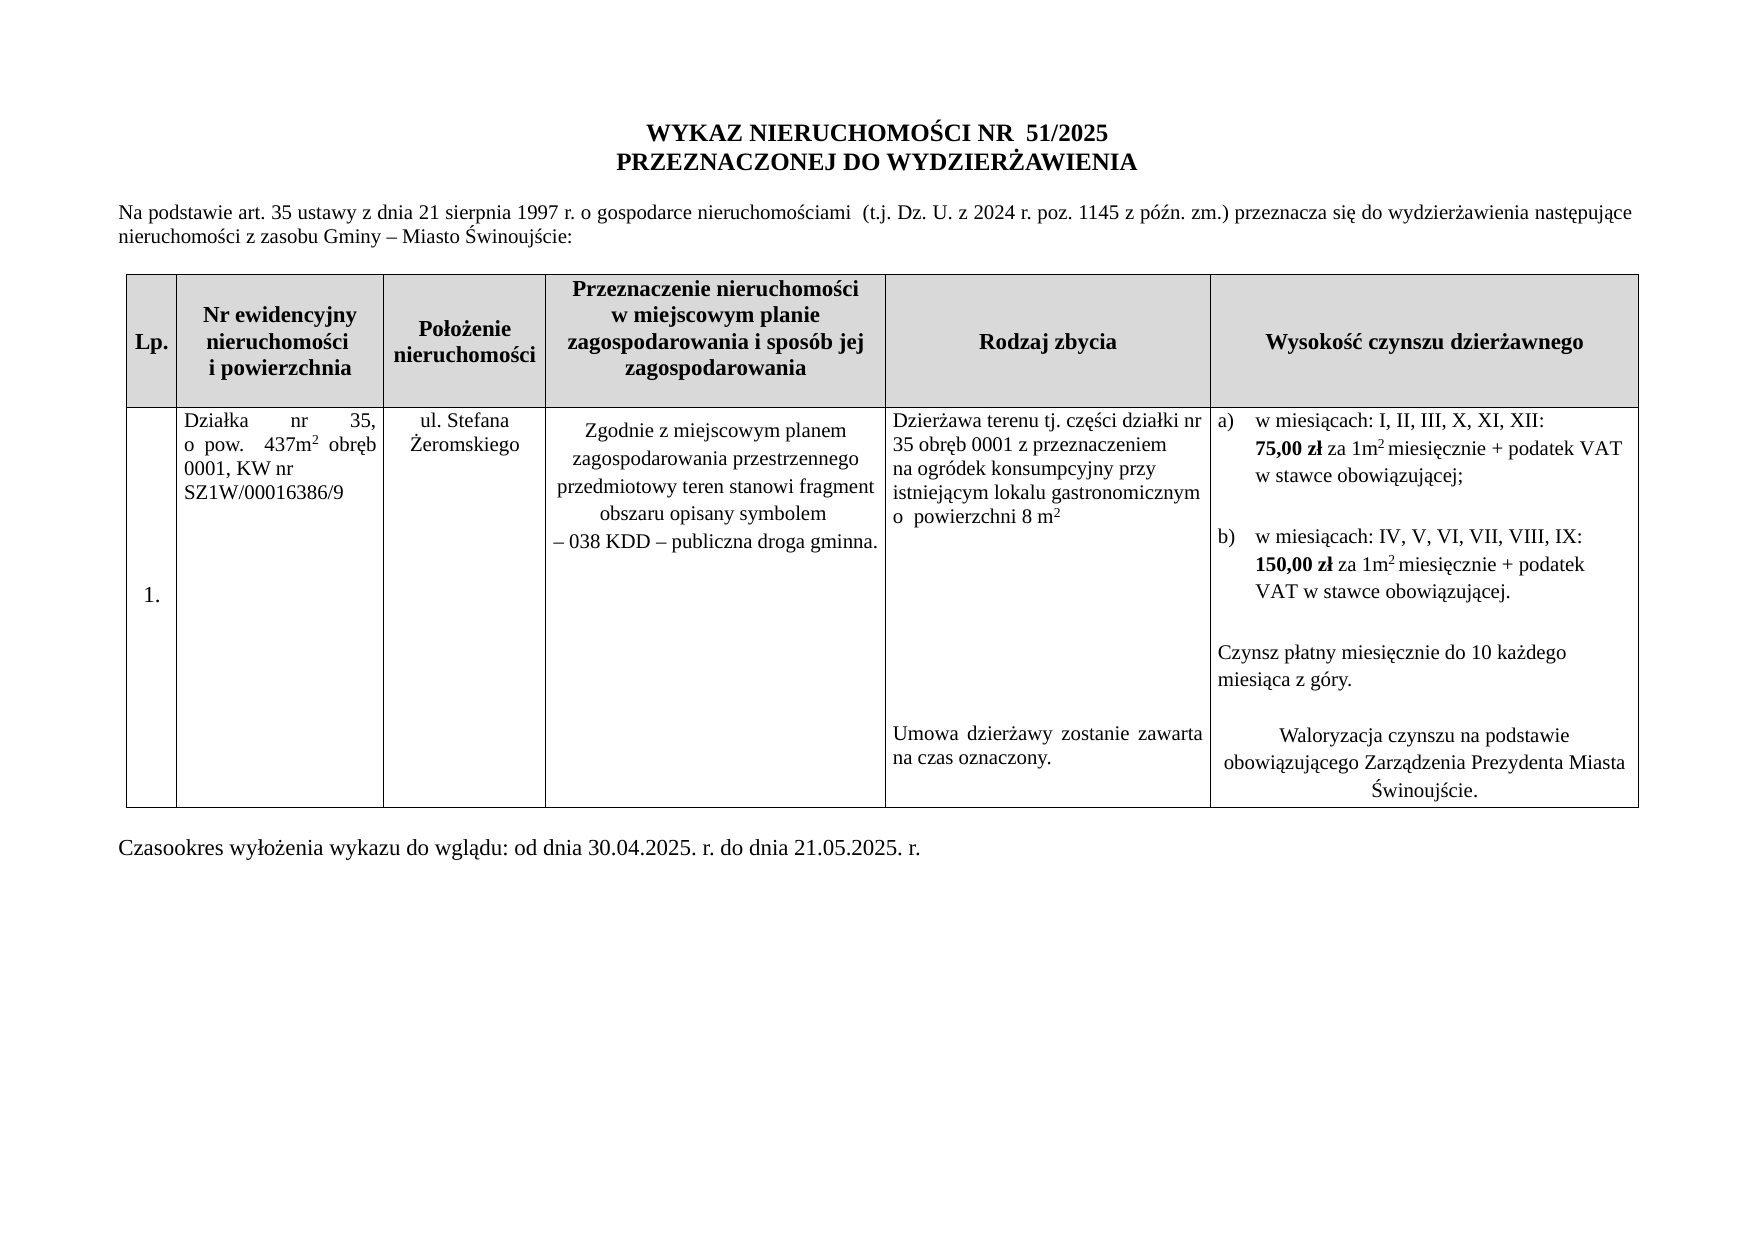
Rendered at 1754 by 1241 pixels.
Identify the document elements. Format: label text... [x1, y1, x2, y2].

text Na podstawie art. 35 ustawy z dnia 21 sierpnia 1997 r. o gospodarce nieruchomościami (t.j. Dz. U. z 2024 r. poz. 1145 z późn. zm.) przeznacza się do wydzierżawienia następujące nieruchomości z zasobu Gminy – Miasto Świnoujście: [118, 200, 1636, 248]
table_header Nr ewidencyjny nieruchomości i powierzchnia [177, 275, 383, 407]
text Czasookres wyłożenia wykazu do wglądu: od dnia 30.04.2025. r. do dnia 21.05.2025. r. [118, 834, 1636, 860]
table_cell 1. [127, 408, 176, 807]
table_header Lp. [127, 275, 176, 407]
table_cell ul. Stefana Żeromskiego [384, 408, 545, 690]
table_header Położenie nieruchomości [384, 275, 545, 407]
text WYKAZ NIERUCHOMOŚCI NR 51/2025 [118, 118, 1636, 147]
text PRZEZNACZONEJ DO WYDZIERŻAWIENIA [118, 147, 1636, 176]
table_header Wysokość czynszu dzierżawnego [1211, 275, 1638, 407]
table_cell w miesiącach: I, II, III, X, XI, XII: 75,00 zł za 1m2 miesięcznie + podatek VAT w stawce obowiązującej; w miesiącach: IV, V, VI, VII, VIII, IX: 150,00 zł za 1m2 miesięcznie + podatek VAT w stawce obowiązującej. Czynsz płatny miesięcznie do 10 każdego miesiąca z góry. Waloryzacja czynszu na podstawie obowiązującego Zarządzenia Prezydenta Miasta Świnoujście. [1211, 408, 1638, 807]
table_cell Działka nr 35, o pow. 437m2 obręb 0001, KW nr SZ1W/00016386/9 [177, 408, 383, 807]
table_header Rodzaj zbycia [886, 275, 1210, 407]
table_cell Zgodnie z miejscowym planem zagospodarowania przestrzennego przedmiotowy teren stanowi fragment obszaru opisany symbolem – 038 KDD – publiczna droga gminna. [546, 408, 885, 690]
table_cell Dzierżawa terenu tj. części działki nr 35 obręb 0001 z przeznaczeniem na ogródek konsumpcyjny przy istniejącym lokalu gastronomicznym o powierzchni 8 m2 Umowa dzierżawy zostanie zawarta na czas oznaczony. [886, 408, 1210, 807]
table_cell [384, 690, 545, 807]
table_header Przeznaczenie nieruchomości w miejscowym planie zagospodarowania i sposób jej zagospodarowania [546, 275, 885, 407]
table_cell [546, 690, 885, 807]
